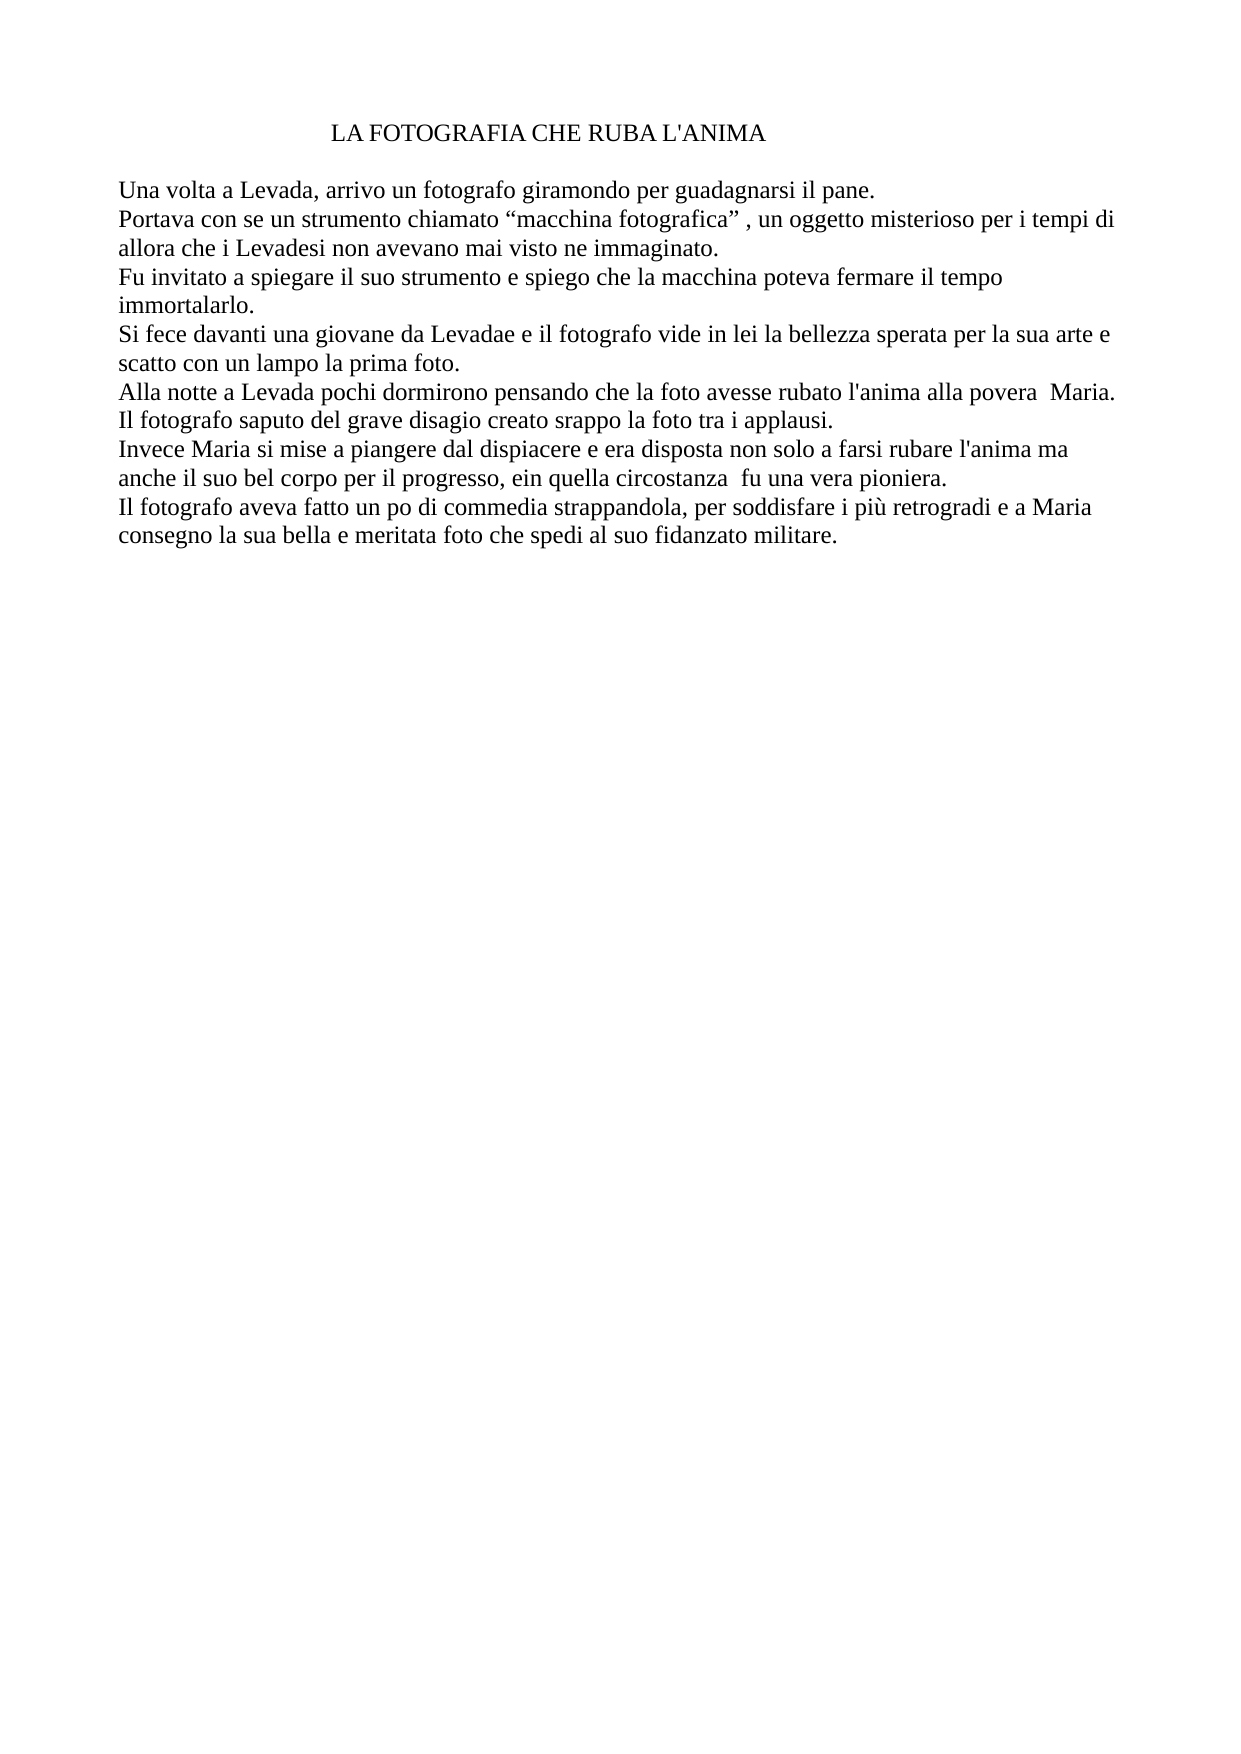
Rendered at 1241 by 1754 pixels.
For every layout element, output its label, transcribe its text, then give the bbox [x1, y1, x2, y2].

text Alla notte a Levada pochi dormirono pensando che la foto avesse rubato l'anima alla povera Maria. [118, 377, 1122, 406]
text Una volta a Levada, arrivo un fotografo giramondo per guadagnarsi il pane. [118, 176, 1122, 204]
text Il fotografo aveva fatto un po di commedia strappandola, per soddisfare i più retrogradi e a Maria consegno la sua bella e meritata foto che spedi al suo fidanzato militare. [118, 492, 1122, 549]
text Portava con se un strumento chiamato “macchina fotografica” , un oggetto misterioso per i tempi di allora che i Levadesi non avevano mai visto ne immaginato. [118, 204, 1122, 262]
text Si fece davanti una giovane da Levadae e il fotografo vide in lei la bellezza sperata per la sua arte e scatto con un lampo la prima foto. [118, 319, 1122, 377]
text LA FOTOGRAFIA CHE RUBA L'ANIMA [118, 118, 1122, 147]
text Fu invitato a spiegare il suo strumento e spiego che la macchina poteva fermare il tempo immortalarlo. [118, 262, 1122, 319]
text Il fotografo saputo del grave disagio creato srappo la foto tra i applausi. [118, 406, 1122, 434]
text Invece Maria si mise a piangere dal dispiacere e era disposta non solo a farsi rubare l'anima ma anche il suo bel corpo per il progresso, ein quella circostanza fu una vera pioniera. [118, 434, 1122, 492]
